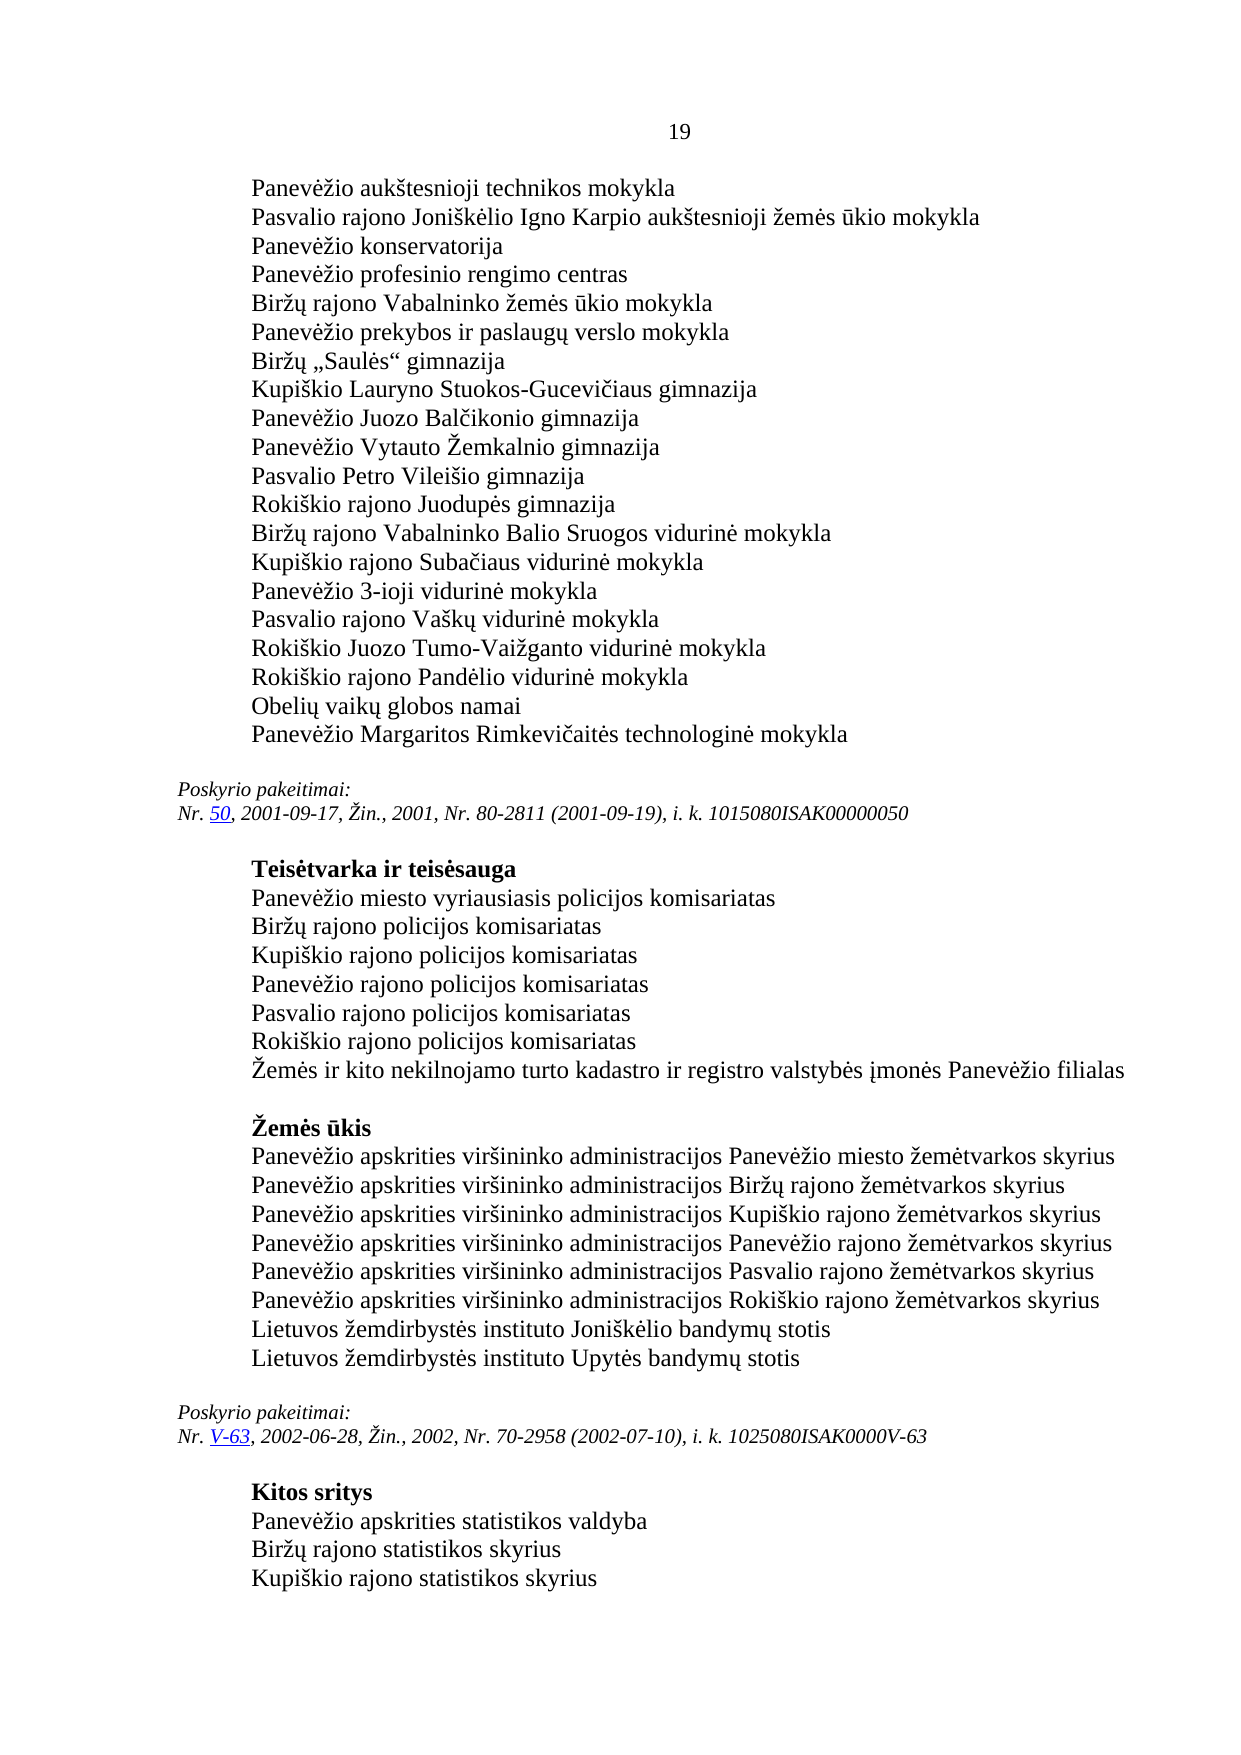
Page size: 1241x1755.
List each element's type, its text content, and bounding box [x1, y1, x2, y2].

text Panevėžio apskrities viršininko administracijos Biržų rajono žemėtvarkos skyrius [177, 1170, 1181, 1199]
text Panevėžio miesto vyriausiasis policijos komisariatas [177, 883, 1181, 911]
text Žemės ūkis [177, 1113, 1181, 1141]
text Pasvalio rajono Joniškėlio Igno Karpio aukštesnioji žemės ūkio mokykla [177, 202, 1181, 231]
text Kupiškio rajono Subačiaus vidurinė mokykla [177, 547, 1181, 576]
text Kupiškio Lauryno Stuokos-Gucevičiaus gimnazija [177, 374, 1181, 403]
text Kupiškio rajono policijos komisariatas [177, 940, 1181, 969]
text Panevėžio Vytauto Žemkalnio gimnazija [177, 432, 1181, 461]
text Rokiškio rajono Juodupės gimnazija [177, 489, 1181, 518]
text Poskyrio pakeitimai: [177, 777, 1181, 801]
text Panevėžio Margaritos Rimkevičaitės technologinė mokykla [177, 719, 1181, 748]
text Panevėžio rajono policijos komisariatas [177, 969, 1181, 998]
text Pasvalio Petro Vileišio gimnazija [177, 461, 1181, 489]
text Panevėžio apskrities statistikos valdyba [177, 1506, 1181, 1534]
text Panevėžio apskrities viršininko administracijos Pasvalio rajono žemėtvarkos skyrius [177, 1256, 1181, 1285]
text Panevėžio apskrities viršininko administracijos Kupiškio rajono žemėtvarkos skyrius [177, 1199, 1181, 1228]
text Biržų rajono policijos komisariatas [177, 911, 1181, 940]
text Rokiškio Juozo Tumo-Vaižganto vidurinė mokykla [177, 633, 1181, 662]
text Panevėžio apskrities viršininko administracijos Panevėžio miesto žemėtvarkos skyrius [177, 1141, 1181, 1170]
text Poskyrio pakeitimai: [177, 1400, 1181, 1424]
text Panevėžio profesinio rengimo centras [177, 259, 1181, 288]
text Lietuvos žemdirbystės instituto Joniškėlio bandymų stotis [177, 1314, 1181, 1343]
text Biržų rajono Vabalninko žemės ūkio mokykla [177, 288, 1181, 317]
text Teisėtvarka ir teisėsauga [177, 854, 1181, 883]
text Kitos sritys [177, 1477, 1181, 1506]
text Lietuvos žemdirbystės instituto Upytės bandymų stotis [177, 1343, 1181, 1371]
text Žemės ir kito nekilnojamo turto kadastro ir registro valstybės įmonės Panevėžio filialas [177, 1055, 1181, 1084]
text Biržų rajono statistikos skyrius [177, 1534, 1181, 1563]
text Obelių vaikų globos namai [177, 691, 1181, 719]
text Biržų „Saulės“ gimnazija [177, 346, 1181, 374]
text Panevėžio Juozo Balčikonio gimnazija [177, 403, 1181, 432]
text Biržų rajono Vabalninko Balio Sruogos vidurinė mokykla [177, 518, 1181, 547]
text Panevėžio apskrities viršininko administracijos Panevėžio rajono žemėtvarkos skyrius [177, 1228, 1181, 1256]
text Panevėžio aukštesnioji technikos mokykla [177, 173, 1181, 202]
text Panevėžio apskrities viršininko administracijos Rokiškio rajono žemėtvarkos skyrius [177, 1285, 1181, 1314]
text Kupiškio rajono statistikos skyrius [177, 1563, 1181, 1592]
text Panevėžio prekybos ir paslaugų verslo mokykla [177, 317, 1181, 346]
text Nr. 50, 2001-09-17, Žin., 2001, Nr. 80-2811 (2001-09-19), i. k. 1015080ISAK00000050 [177, 801, 1181, 825]
text Panevėžio konservatorija [177, 231, 1181, 259]
text Panevėžio 3-ioji vidurinė mokykla [177, 576, 1181, 604]
text Pasvalio rajono Vaškų vidurinė mokykla [177, 604, 1181, 633]
text Pasvalio rajono policijos komisariatas [177, 998, 1181, 1026]
text Rokiškio rajono Pandėlio vidurinė mokykla [177, 662, 1181, 691]
text Nr. V-63, 2002-06-28, Žin., 2002, Nr. 70-2958 (2002-07-10), i. k. 1025080ISAK0000V-63 [177, 1424, 1181, 1448]
text Rokiškio rajono policijos komisariatas [177, 1026, 1181, 1055]
